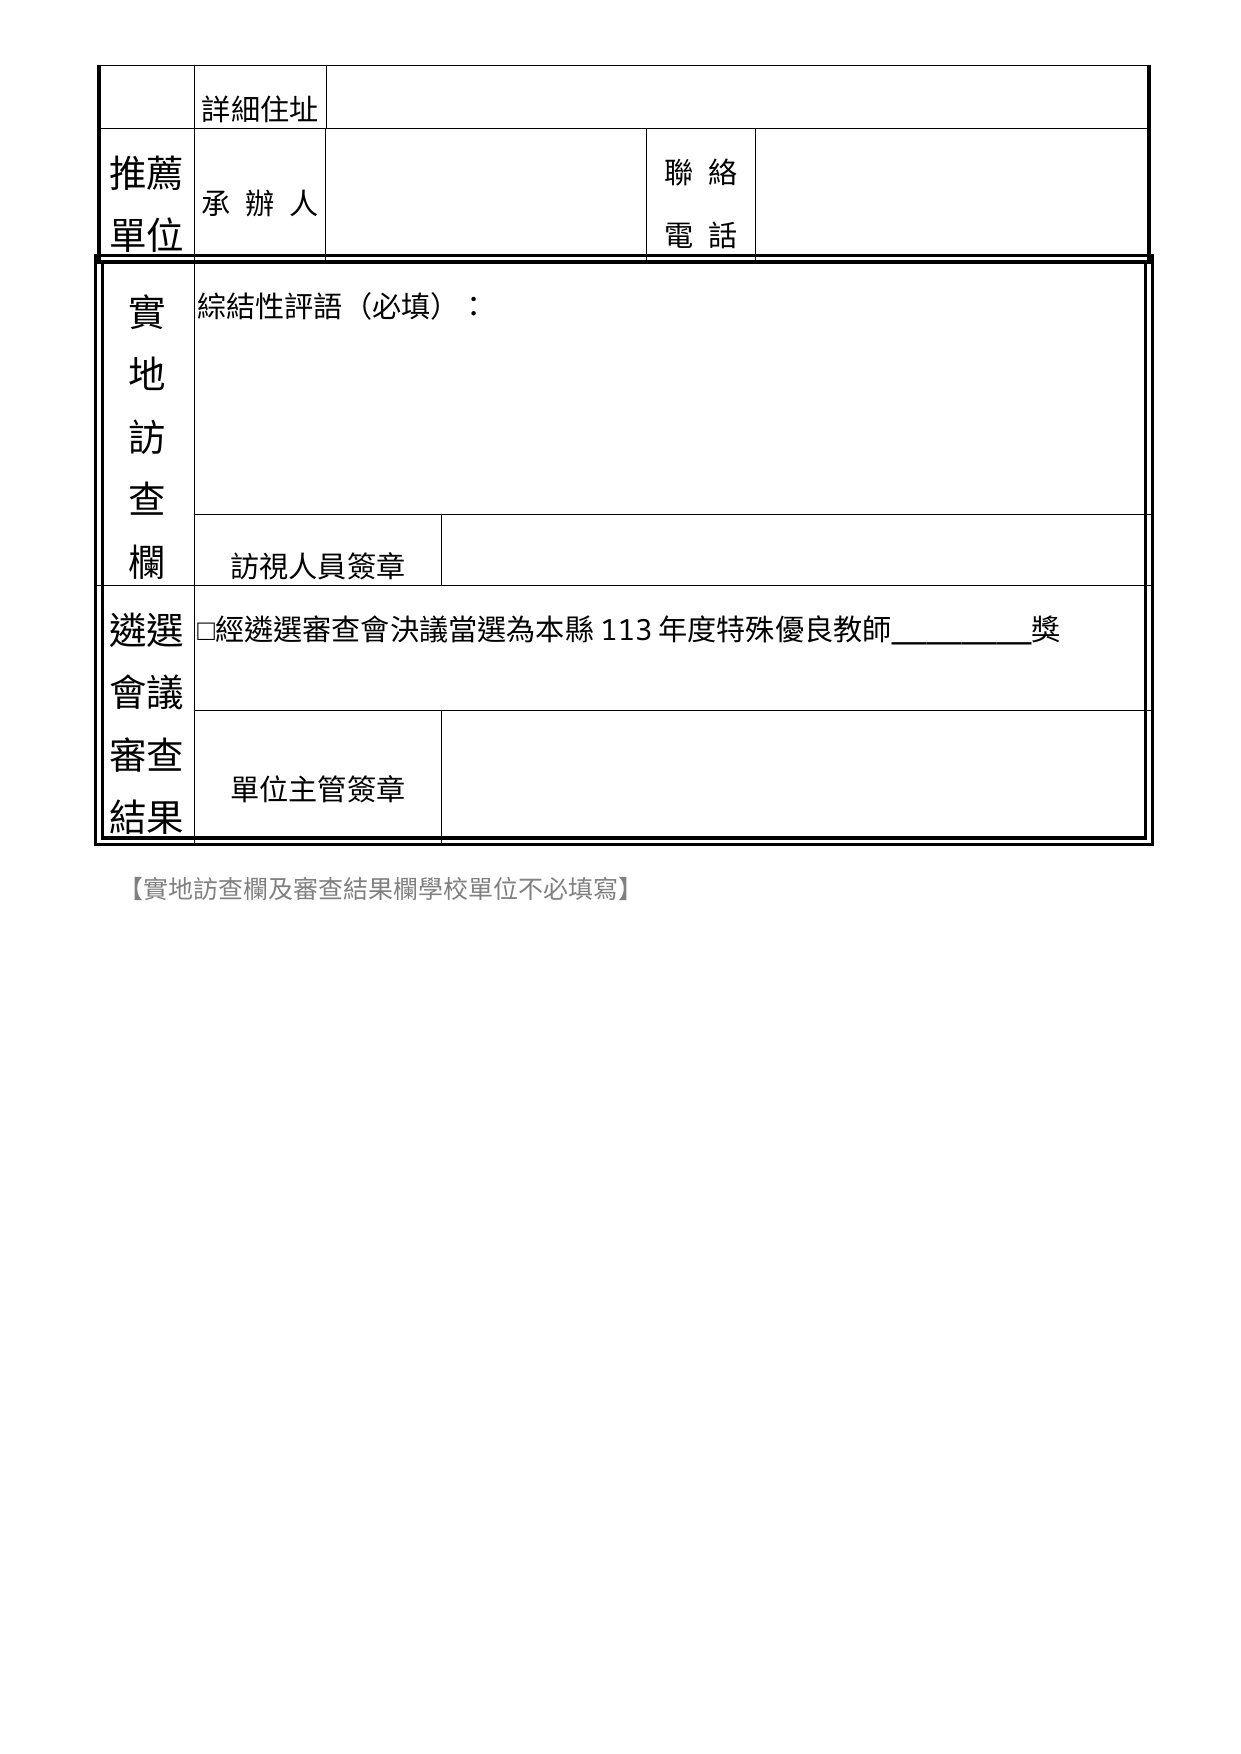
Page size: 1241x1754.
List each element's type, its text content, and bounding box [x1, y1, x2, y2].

table_cell [326, 129, 646, 254]
text 【實地訪查欄及審查結果欄學校單位不必填寫】 [118, 846, 1122, 908]
table_cell 承 辦 人 [195, 129, 325, 254]
table_cell 訪視人員簽章 [195, 515, 441, 585]
table_cell [756, 129, 1147, 254]
table_cell 單位主管簽章 [195, 711, 441, 836]
table_cell 推薦 單位 [101, 129, 194, 254]
table_cell 聯 絡 電 話 [647, 129, 755, 254]
table_cell [327, 66, 1147, 128]
table_cell [442, 711, 1144, 836]
table_cell 遴選 會議 審查 結果 [104, 586, 194, 836]
table_cell [101, 66, 194, 128]
table_cell □經遴選審查會決議當選為本縣113年度特殊優良教師________獎 [195, 586, 1144, 710]
table_cell 詳細住址 [195, 66, 326, 128]
table_cell 實 地 訪 查 欄 [104, 264, 194, 585]
table_cell 綜結性評語（必填）： [195, 264, 1144, 513]
table_cell [442, 515, 1144, 585]
